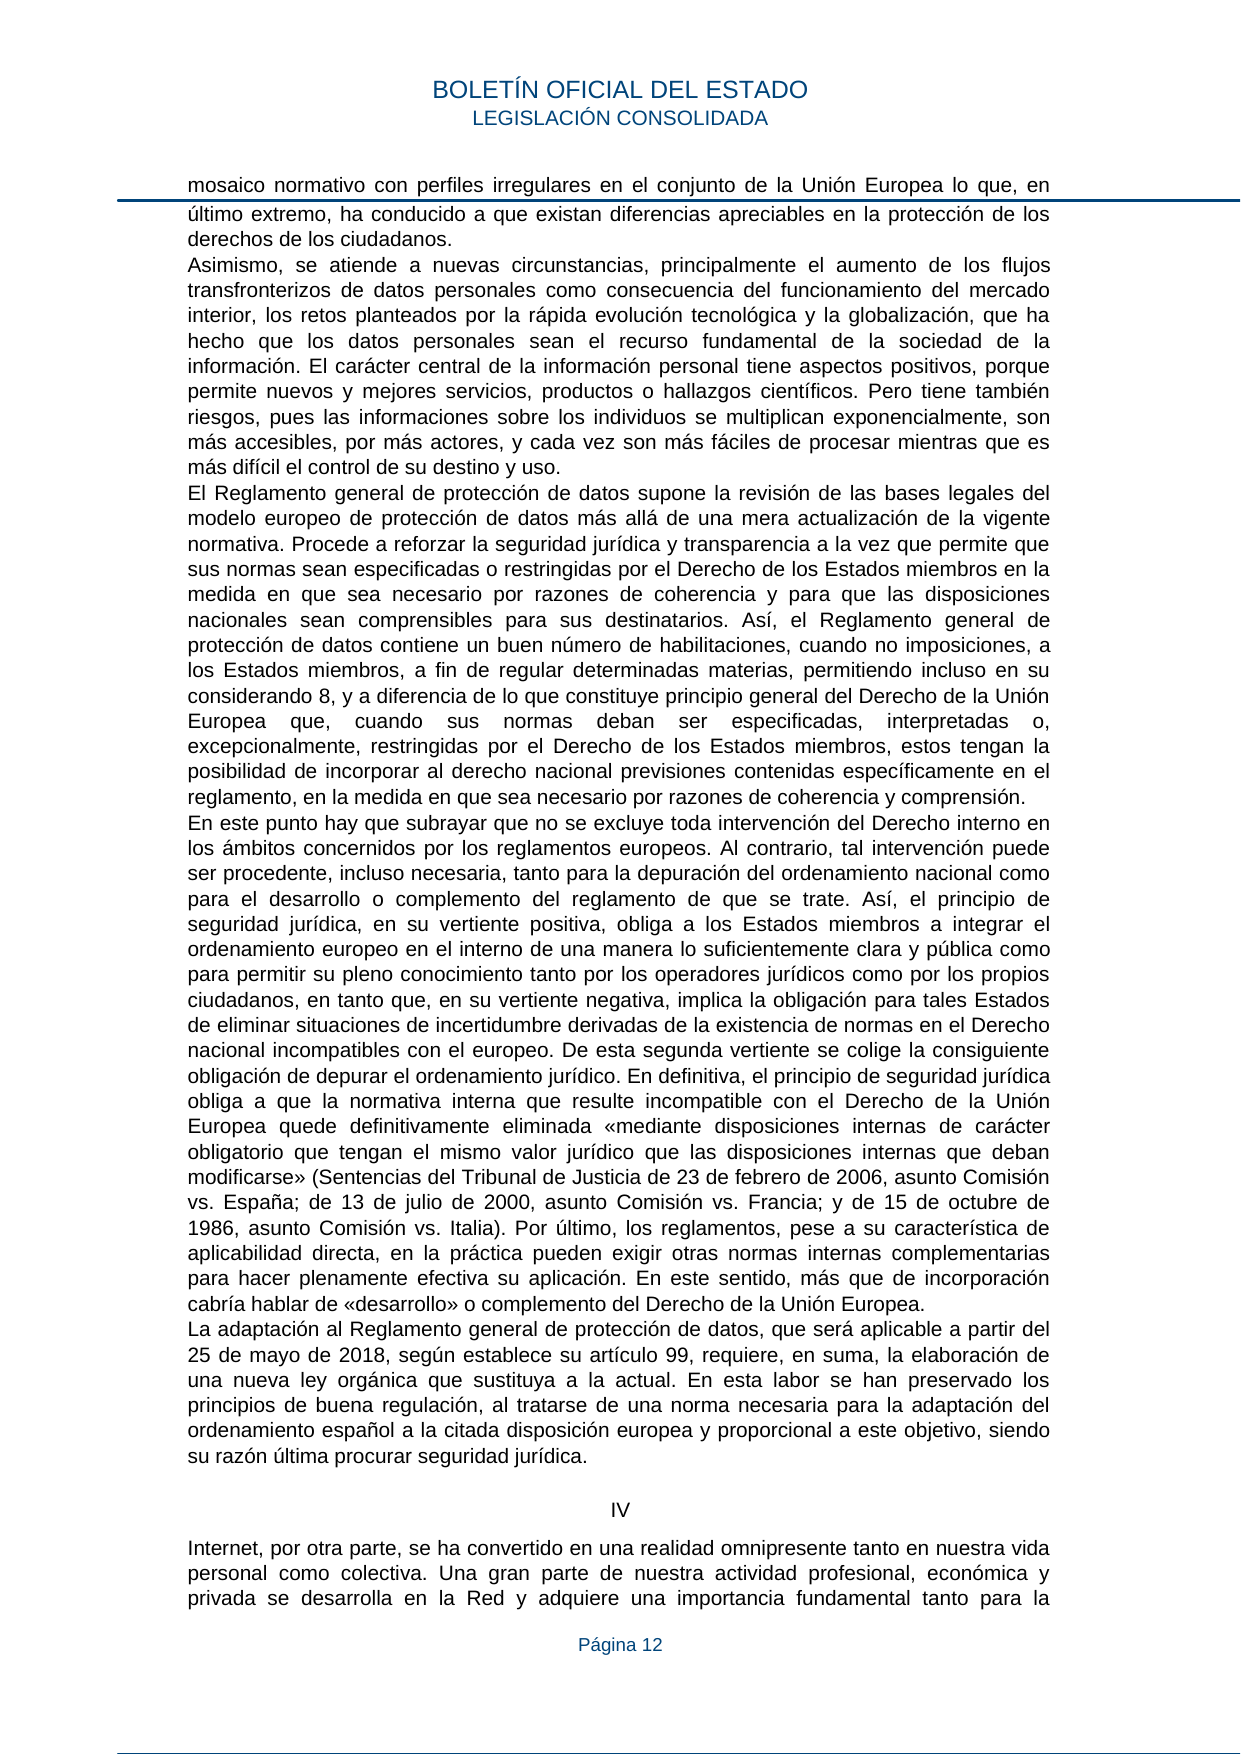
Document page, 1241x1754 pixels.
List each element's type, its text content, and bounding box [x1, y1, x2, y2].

text IV [209, 1498, 1031, 1522]
text mosaico normativo con perfiles irregulares en el conjunto de la Unión Europea lo que, en [187, 173, 1051, 199]
text Internet, por otra parte, se ha convertido en una realidad omnipresente tanto en nuestra vida personal como colectiva. Una gran parte de nuestra actividad profesional, económica y privada se desarrolla en la Red y adquiere una importancia fundamental tanto para la [187, 1535, 1051, 1610]
text Asimismo, se atiende a nuevas circunstancias, principalmente el aumento de los flujos transfronterizos de datos personales como consecuencia del funcionamiento del mercado interior, los retos planteados por la rápida evolución tecnológica y la globalización, que ha hecho que los datos personales sean el recurso fundamental de la sociedad de la información. El carácter central de la información personal tiene aspectos positivos, porque permite nuevos y mejores servicios, productos o hallazgos científicos. Pero tiene también riesgos, pues las informaciones sobre los individuos se multiplican exponencialmente, son más accesibles, por más actores, y cada vez son más fáciles de procesar mientras que es más difícil el control de su destino y uso. [187, 253, 1051, 479]
text último extremo, ha conducido a que existan diferencias apreciables en la protección de los derechos de los ciudadanos. [187, 202, 1051, 251]
text El Reglamento general de protección de datos supone la revisión de las bases legales del modelo europeo de protección de datos más allá de una mera actualización de la vigente normativa. Procede a reforzar la seguridad jurídica y transparencia a la vez que permite que sus normas sean especificadas o restringidas por el Derecho de los Estados miembros en la medida en que sea necesario por razones de coherencia y para que las disposiciones nacionales sean comprensibles para sus destinatarios. Así, el Reglamento general de protección de datos contiene un buen número de habilitaciones, cuando no imposiciones, a los Estados miembros, a fin de regular determinadas materias, permitiendo incluso en su considerando 8, y a diferencia de lo que constituye principio general del Derecho de la Unión Europea que, cuando sus normas deban ser especificadas, interpretadas o, excepcionalmente, restringidas por el Derecho de los Estados miembros, estos tengan la posibilidad de incorporar al derecho nacional previsiones contenidas específicamente en el reglamento, en la medida en que sea necesario por razones de coherencia y comprensión. [187, 481, 1051, 809]
text En este punto hay que subrayar que no se excluye toda intervención del Derecho interno en los ámbitos concernidos por los reglamentos europeos. Al contrario, tal intervención puede ser procedente, incluso necesaria, tanto para la depuración del ordenamiento nacional como para el desarrollo o complemento del reglamento de que se trate. Así, el principio de seguridad jurídica, en su vertiente positiva, obliga a los Estados miembros a integrar el ordenamiento europeo en el interno de una manera lo suficientemente clara y pública como para permitir su pleno conocimiento tanto por los operadores jurídicos como por los propios ciudadanos, en tanto que, en su vertiente negativa, implica la obligación para tales Estados de eliminar situaciones de incertidumbre derivadas de la existencia de normas en el Derecho nacional incompatibles con el europeo. De esta segunda vertiente se colige la consiguiente obligación de depurar el ordenamiento jurídico. En definitiva, el principio de seguridad jurídica obliga a que la normativa interna que resulte incompatible con el Derecho de la Unión Europea quede definitivamente eliminada «mediante disposiciones internas de carácter obligatorio que tengan el mismo valor jurídico que las disposiciones internas que deban modificarse» (Sentencias del Tribunal de Justicia de 23 de febrero de 2006, asunto Comisión vs. España; de 13 de julio de 2000, asunto Comisión vs. Francia; y de 15 de octubre de 1986, asunto Comisión vs. Italia). Por último, los reglamentos, pese a su característica de aplicabilidad directa, en la práctica pueden exigir otras normas internas complementarias para hacer plenamente efectiva su aplicación. En este sentido, más que de incorporación cabría hablar de «desarrollo» o complemento del Derecho de la Unión Europea. [187, 810, 1051, 1315]
text La adaptación al Reglamento general de protección de datos, que será aplicable a partir del 25 de mayo de 2018, según establece su artículo 99, requiere, en suma, la elaboración de una nueva ley orgánica que sustituya a la actual. En esta labor se han preservado los principios de buena regulación, al tratarse de una norma necesaria para la adaptación del ordenamiento español a la citada disposición europea y proporcional a este objetivo, siendo su razón última procurar seguridad jurídica. [187, 1317, 1051, 1468]
